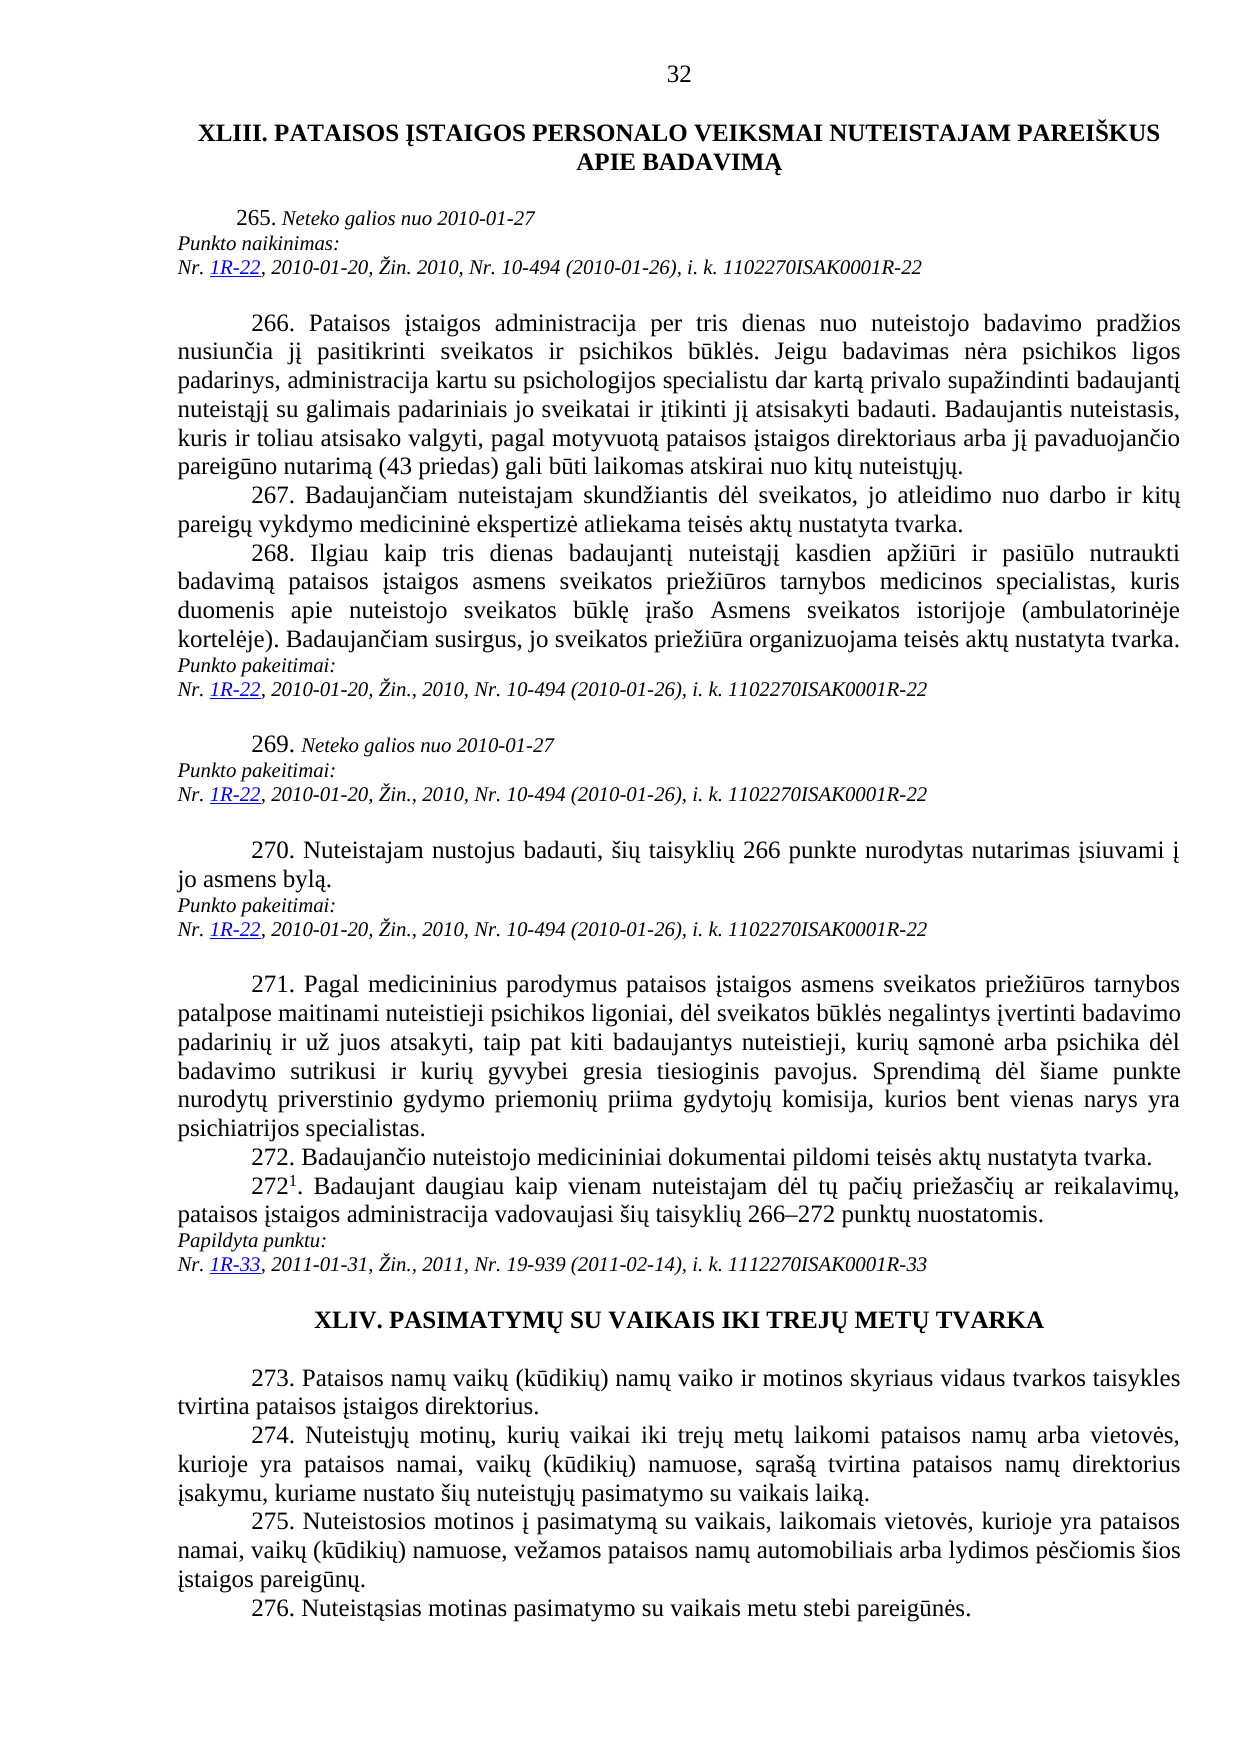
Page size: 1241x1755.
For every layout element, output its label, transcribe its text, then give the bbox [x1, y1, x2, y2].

text Punkto pakeitimai: [177, 893, 1181, 917]
text 275. Nuteistosios motinos į pasimatymą su vaikais, laikomais vietovės, kurioje yra pataisos namai, vaikų (kūdikių) namuose, vežamos pataisos namų automobiliais arba lydimos pėsčiomis šios įstaigos pareigūnų. [177, 1506, 1181, 1593]
text Nr. 1R-33, 2011-01-31, Žin., 2011, Nr. 19-939 (2011-02-14), i. k. 1112270ISAK0001R-33 [177, 1252, 1181, 1276]
text Nr. 1R-22, 2010-01-20, Žin., 2010, Nr. 10-494 (2010-01-26), i. k. 1102270ISAK0001R-22 [177, 782, 1181, 806]
text 2721. Badaujant daugiau kaip vienam nuteistajam dėl tų pačių priežasčių ar reikalavimų, pataisos įstaigos administracija vadovaujasi šių taisyklių 266–272 punktų nuostatomis. [177, 1171, 1181, 1228]
text 265. Neteko galios nuo 2010-01-27 [177, 204, 1181, 231]
text Punkto pakeitimai: [177, 758, 1181, 782]
text Papildyta punktu: [177, 1228, 1181, 1252]
text 266. Pataisos įstaigos administracija per tris dienas nuo nuteistojo badavimo pradžios nusiunčia jį pasitikrinti sveikatos ir psichikos būklės. Jeigu badavimas nėra psichikos ligos padarinys, administracija kartu su psichologijos specialistu dar kartą privalo supažindinti badaujantį nuteistąjį su galimais padariniais jo sveikatai ir įtikinti jį atsisakyti badauti. Badaujantis nuteistasis, kuris ir toliau atsisako valgyti, pagal motyvuotą pataisos įstaigos direktoriaus arba jį pavaduojančio pareigūno nutarimą (43 priedas) gali būti laikomas atskirai nuo kitų nuteistųjų. [177, 308, 1181, 480]
text 274. Nuteistųjų motinų, kurių vaikai iki trejų metų laikomi pataisos namų arba vietovės, kurioje yra pataisos namai, vaikų (kūdikių) namuose, sąrašą tvirtina pataisos namų direktorius įsakymu, kuriame nustato šių nuteistųjų pasimatymo su vaikais laiką. [177, 1420, 1181, 1506]
text XLIV. PASIMATYMŲ SU VAIKAIS IKI TREJŲ METŲ TVARKA [177, 1305, 1181, 1334]
text 273. Pataisos namų vaikų (kūdikių) namų vaiko ir motinos skyriaus vidaus tvarkos taisykles tvirtina pataisos įstaigos direktorius. [177, 1363, 1181, 1420]
text XLIII. PATAISOS ĮSTAIGOS PERSONALO VEIKSMAI NUTEISTAJAM PAREIŠKUS APIE BADAVIMĄ [177, 118, 1181, 176]
text 270. Nuteistajam nustojus badauti, šių taisyklių 266 punkte nurodytas nutarimas įsiuvami į jo asmens bylą. [177, 835, 1181, 893]
text 272. Badaujančio nuteistojo medicininiai dokumentai pildomi teisės aktų nustatyta tvarka. [177, 1142, 1181, 1171]
text 271. Pagal medicininius parodymus pataisos įstaigos asmens sveikatos priežiūros tarnybos patalpose maitinami nuteistieji psichikos ligoniai, dėl sveikatos būklės negalintys įvertinti badavimo padarinių ir už juos atsakyti, taip pat kiti badaujantys nuteistieji, kurių sąmonė arba psichika dėl badavimo sutrikusi ir kurių gyvybei gresia tiesioginis pavojus. Sprendimą dėl šiame punkte nurodytų priverstinio gydymo priemonių priima gydytojų komisija, kurios bent vienas narys yra psichiatrijos specialistas. [177, 969, 1181, 1142]
text 276. Nuteistąsias motinas pasimatymo su vaikais metu stebi pareigūnės. [177, 1593, 1181, 1621]
text Punkto pakeitimai: [177, 653, 1181, 677]
text 268. Ilgiau kaip tris dienas badaujantį nuteistąjį kasdien apžiūri ir pasiūlo nutraukti badavimą pataisos įstaigos asmens sveikatos priežiūros tarnybos medicinos specialistas, kuris duomenis apie nuteistojo sveikatos būklę įrašo Asmens sveikatos istorijoje (ambulatorinėje kortelėje). Badaujančiam susirgus, jo sveikatos priežiūra organizuojama teisės aktų nustatyta tvarka. [177, 538, 1181, 653]
text Nr. 1R-22, 2010-01-20, Žin. 2010, Nr. 10-494 (2010-01-26), i. k. 1102270ISAK0001R-22 [177, 255, 1181, 279]
text 267. Badaujančiam nuteistajam skundžiantis dėl sveikatos, jo atleidimo nuo darbo ir kitų pareigų vykdymo medicininė ekspertizė atliekama teisės aktų nustatyta tvarka. [177, 480, 1181, 538]
text Nr. 1R-22, 2010-01-20, Žin., 2010, Nr. 10-494 (2010-01-26), i. k. 1102270ISAK0001R-22 [177, 917, 1181, 941]
text Punkto naikinimas: [177, 231, 1181, 255]
text Nr. 1R-22, 2010-01-20, Žin., 2010, Nr. 10-494 (2010-01-26), i. k. 1102270ISAK0001R-22 [177, 677, 1181, 701]
text 269. Neteko galios nuo 2010-01-27 [177, 729, 1181, 758]
